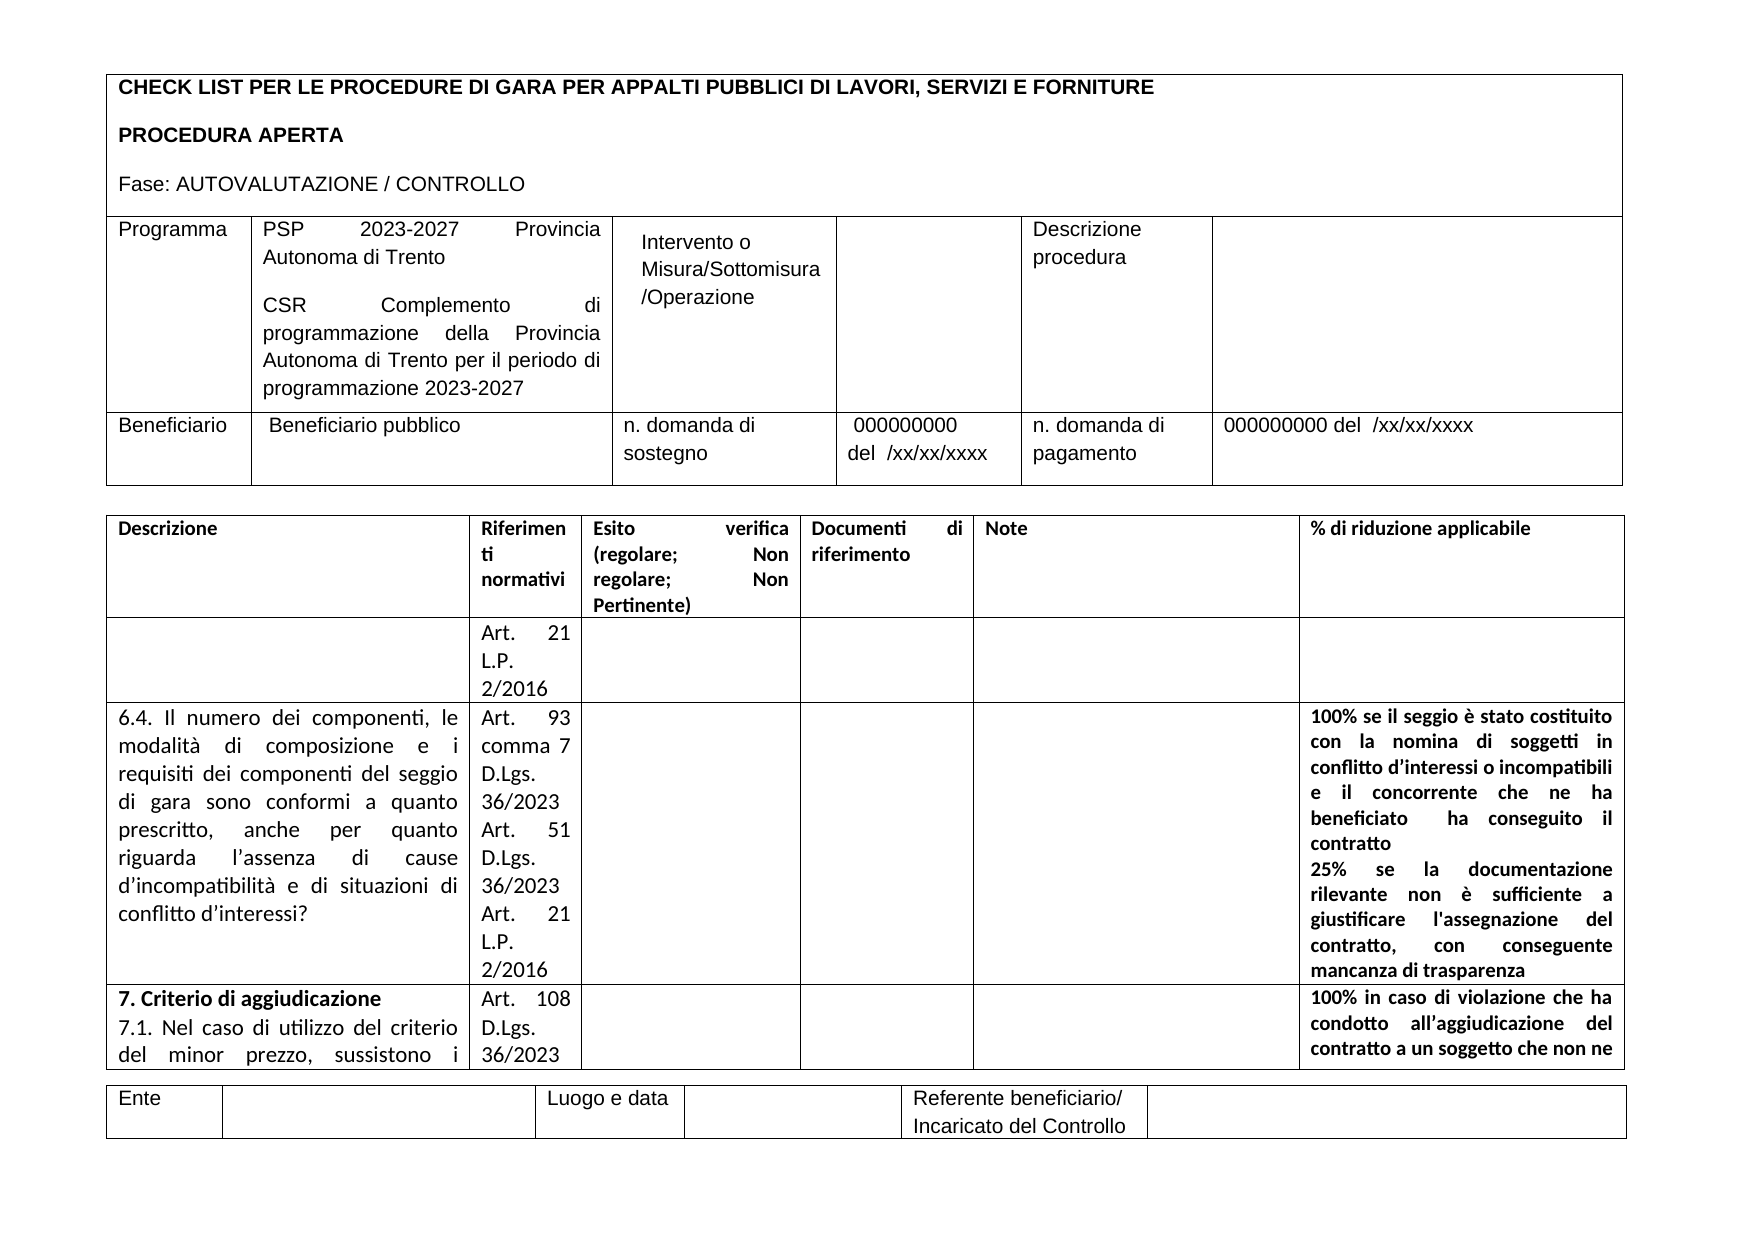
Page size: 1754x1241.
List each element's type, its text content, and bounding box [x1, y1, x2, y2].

table_cell Art. 93 comma 7 D.Lgs. 36/2023 Art. 51 D.Lgs. 36/2023 Art. 21 L.P. 2/2016 [470, 703, 581, 983]
table_header Esito verifica (regolare; Non regolare; Non Pertinente) [582, 516, 800, 617]
table_header Riferimenti normativi [470, 516, 581, 617]
table_cell [974, 985, 1299, 1069]
table_cell [974, 618, 1299, 702]
table_cell [801, 618, 973, 702]
table_cell [801, 985, 973, 1069]
table_header % di riduzione applicabile [1300, 516, 1624, 617]
table_cell Art. 21 L.P. 2/2016 [470, 618, 581, 702]
table_cell [974, 703, 1299, 983]
table_cell [582, 985, 800, 1069]
table_cell [1300, 618, 1624, 702]
table_header Documenti di riferimento [801, 516, 973, 617]
table_cell 100% se il seggio è stato costituito con la nomina di soggetti in conflitto d’interessi o incompatibili e il concorrente che ne ha beneficiato ha conseguito il contratto 25% se la documentazione rilevante non è sufficiente a giustificare l'assegnazione del contratto, con conseguente mancanza di trasparenza [1300, 703, 1624, 983]
table_header Note [974, 516, 1299, 617]
table_cell [582, 618, 800, 702]
table_header Descrizione [107, 516, 469, 617]
table_cell 6.4. Il numero dei componenti, le modalità di composizione e i requisiti dei componenti del seggio di gara sono conformi a quanto prescritto, anche per quanto riguarda l’assenza di cause d’incompatibilità e di situazioni di conflitto d’interessi? [107, 703, 469, 983]
table_cell [107, 618, 469, 702]
table_cell Art. 108 D.Lgs. 36/2023 [470, 985, 581, 1069]
table_cell 100% in caso di violazione che ha condotto all’aggiudicazione del contratto a un soggetto che non ne [1300, 985, 1624, 1069]
table_cell 7. Criterio di aggiudicazione 7.1. Nel caso di utilizzo del criterio del minor prezzo, sussistono i [107, 985, 469, 1069]
table_cell [582, 703, 800, 983]
table_cell [801, 703, 973, 983]
